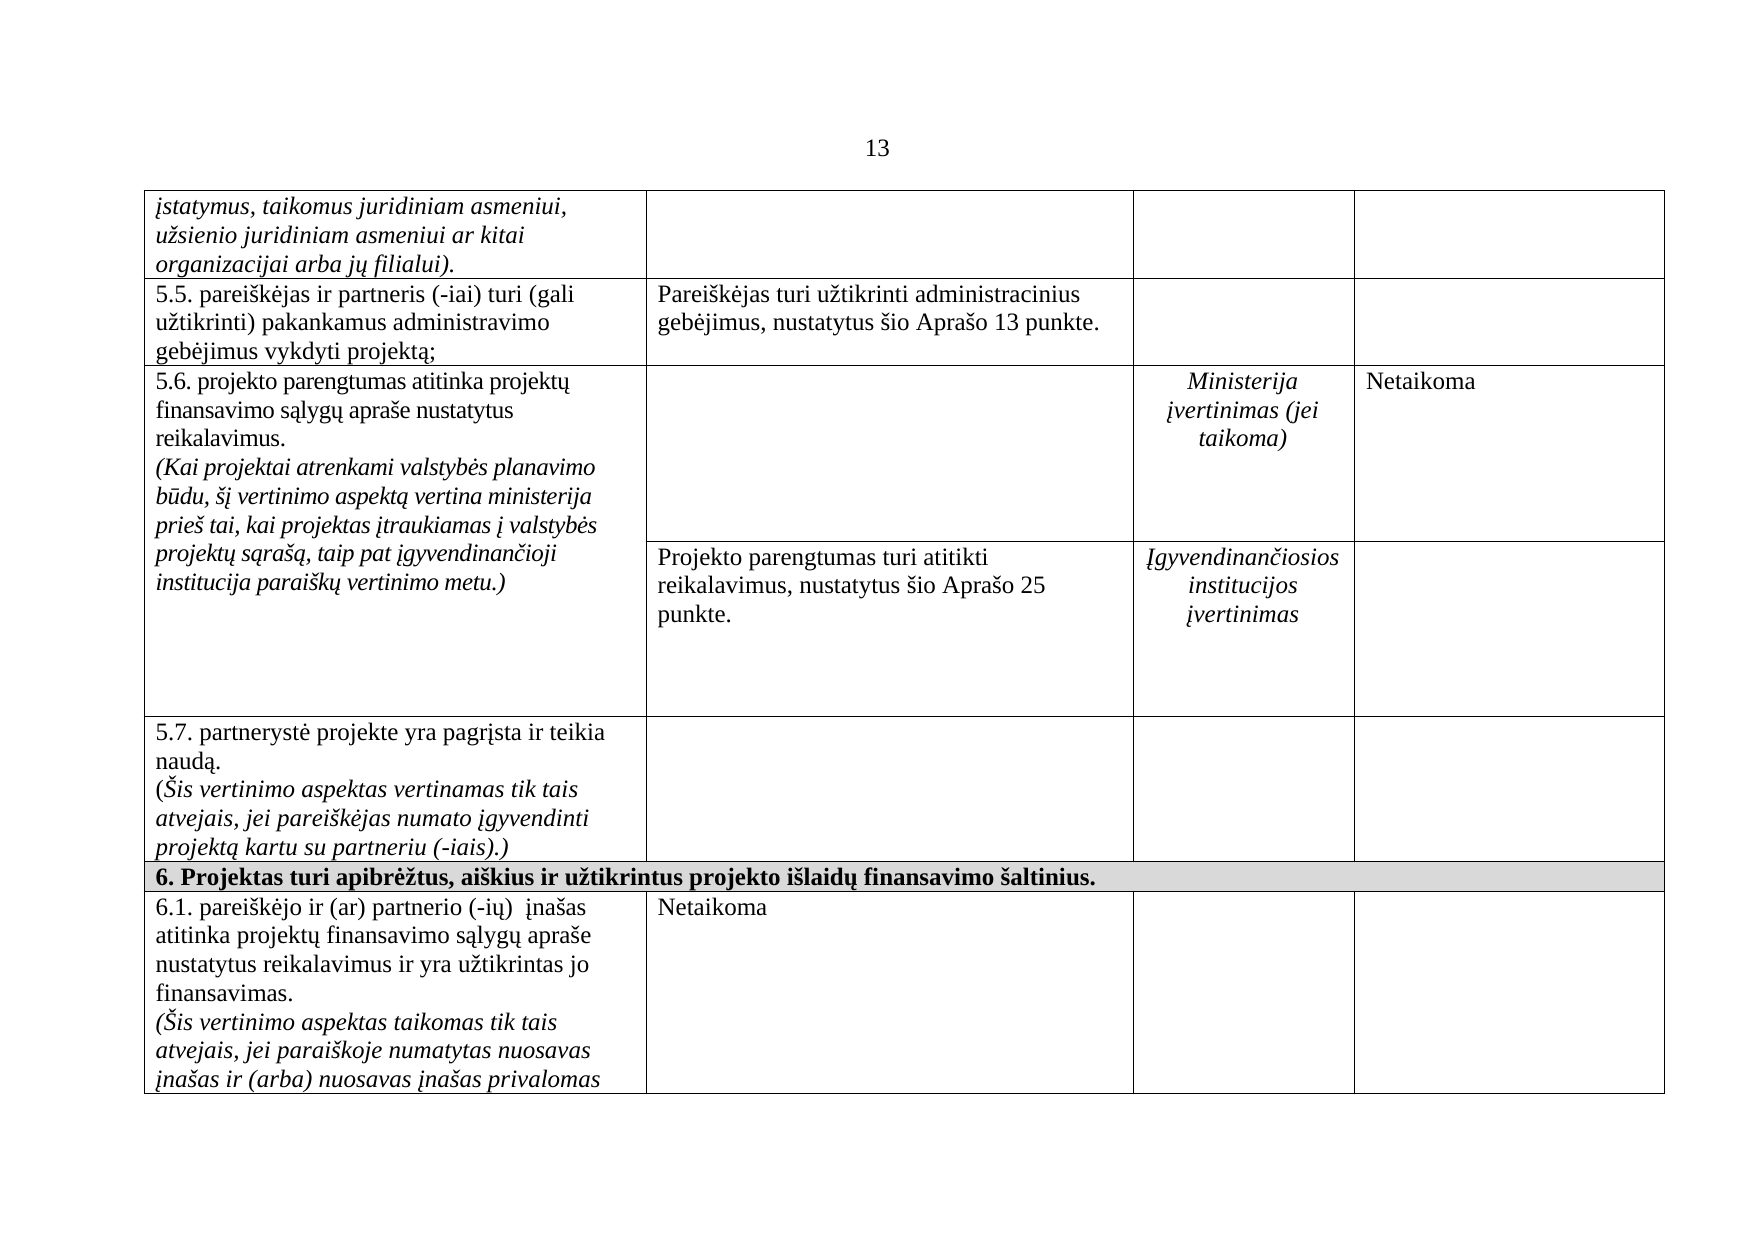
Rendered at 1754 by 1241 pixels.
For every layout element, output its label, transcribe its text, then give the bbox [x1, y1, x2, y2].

table_cell Netaikoma [647, 892, 1133, 1093]
table_cell [1134, 892, 1354, 1093]
table_cell 5.6. projekto parengtumas atitinka projektų finansavimo sąlygų apraše nustatytus reikalavimus. (Kai projektai atrenkami valstybės planavimo būdu, šį vertinimo aspektą vertina ministerija prieš tai, kai projektas įtraukiamas į valstybės projektų sąrašą, taip pat įgyvendinančioji institucija paraiškų vertinimo metu.) [145, 366, 646, 716]
table_cell [1355, 717, 1664, 861]
table_cell Ministerija įvertinimas (jei taikoma) [1134, 366, 1354, 541]
table_cell Netaikoma [1355, 366, 1664, 541]
table_cell [1134, 191, 1354, 278]
table_cell Pareiškėjas turi užtikrinti administracinius gebėjimus, nustatytus šio Aprašo 13 punkte. [647, 279, 1133, 365]
table_cell 6. Projektas turi apibrėžtus, aiškius ir užtikrintus projekto išlaidų finansavimo šaltinius. [145, 862, 1664, 891]
table_cell 5.5. pareiškėjas ir partneris (-iai) turi (gali užtikrinti) pakankamus administravimo gebėjimus vykdyti projektą; [145, 279, 646, 365]
table_cell [647, 366, 1133, 541]
table_cell [647, 717, 1133, 861]
table_cell [1355, 191, 1664, 278]
table_cell [647, 191, 1133, 278]
table_cell [1355, 892, 1664, 1093]
table_cell 5.7. partnerystė projekte yra pagrįsta ir teikia naudą. (Šis vertinimo aspektas vertinamas tik tais atvejais, jei pareiškėjas numato įgyvendinti projektą kartu su partneriu (-iais).) [145, 717, 646, 861]
table_cell [1134, 717, 1354, 861]
table_cell [1134, 279, 1354, 365]
table_cell 6.1. pareiškėjo ir (ar) partnerio (-ių) įnašas atitinka projektų finansavimo sąlygų apraše nustatytus reikalavimus ir yra užtikrintas jo finansavimas. (Šis vertinimo aspektas taikomas tik tais atvejais, jei paraiškoje numatytas nuosavas įnašas ir (arba) nuosavas įnašas privalomas [145, 892, 646, 1093]
table_cell Projekto parengtumas turi atitikti reikalavimus, nustatytus šio Aprašo 25 punkte. [647, 542, 1133, 716]
table_cell Įgyvendinančiosios institucijos įvertinimas [1134, 542, 1354, 716]
table_cell įstatymus, taikomus juridiniam asmeniui, užsienio juridiniam asmeniui ar kitai organizacijai arba jų filialui). [145, 191, 646, 278]
table_cell [1355, 279, 1664, 365]
table_cell [1355, 542, 1664, 716]
